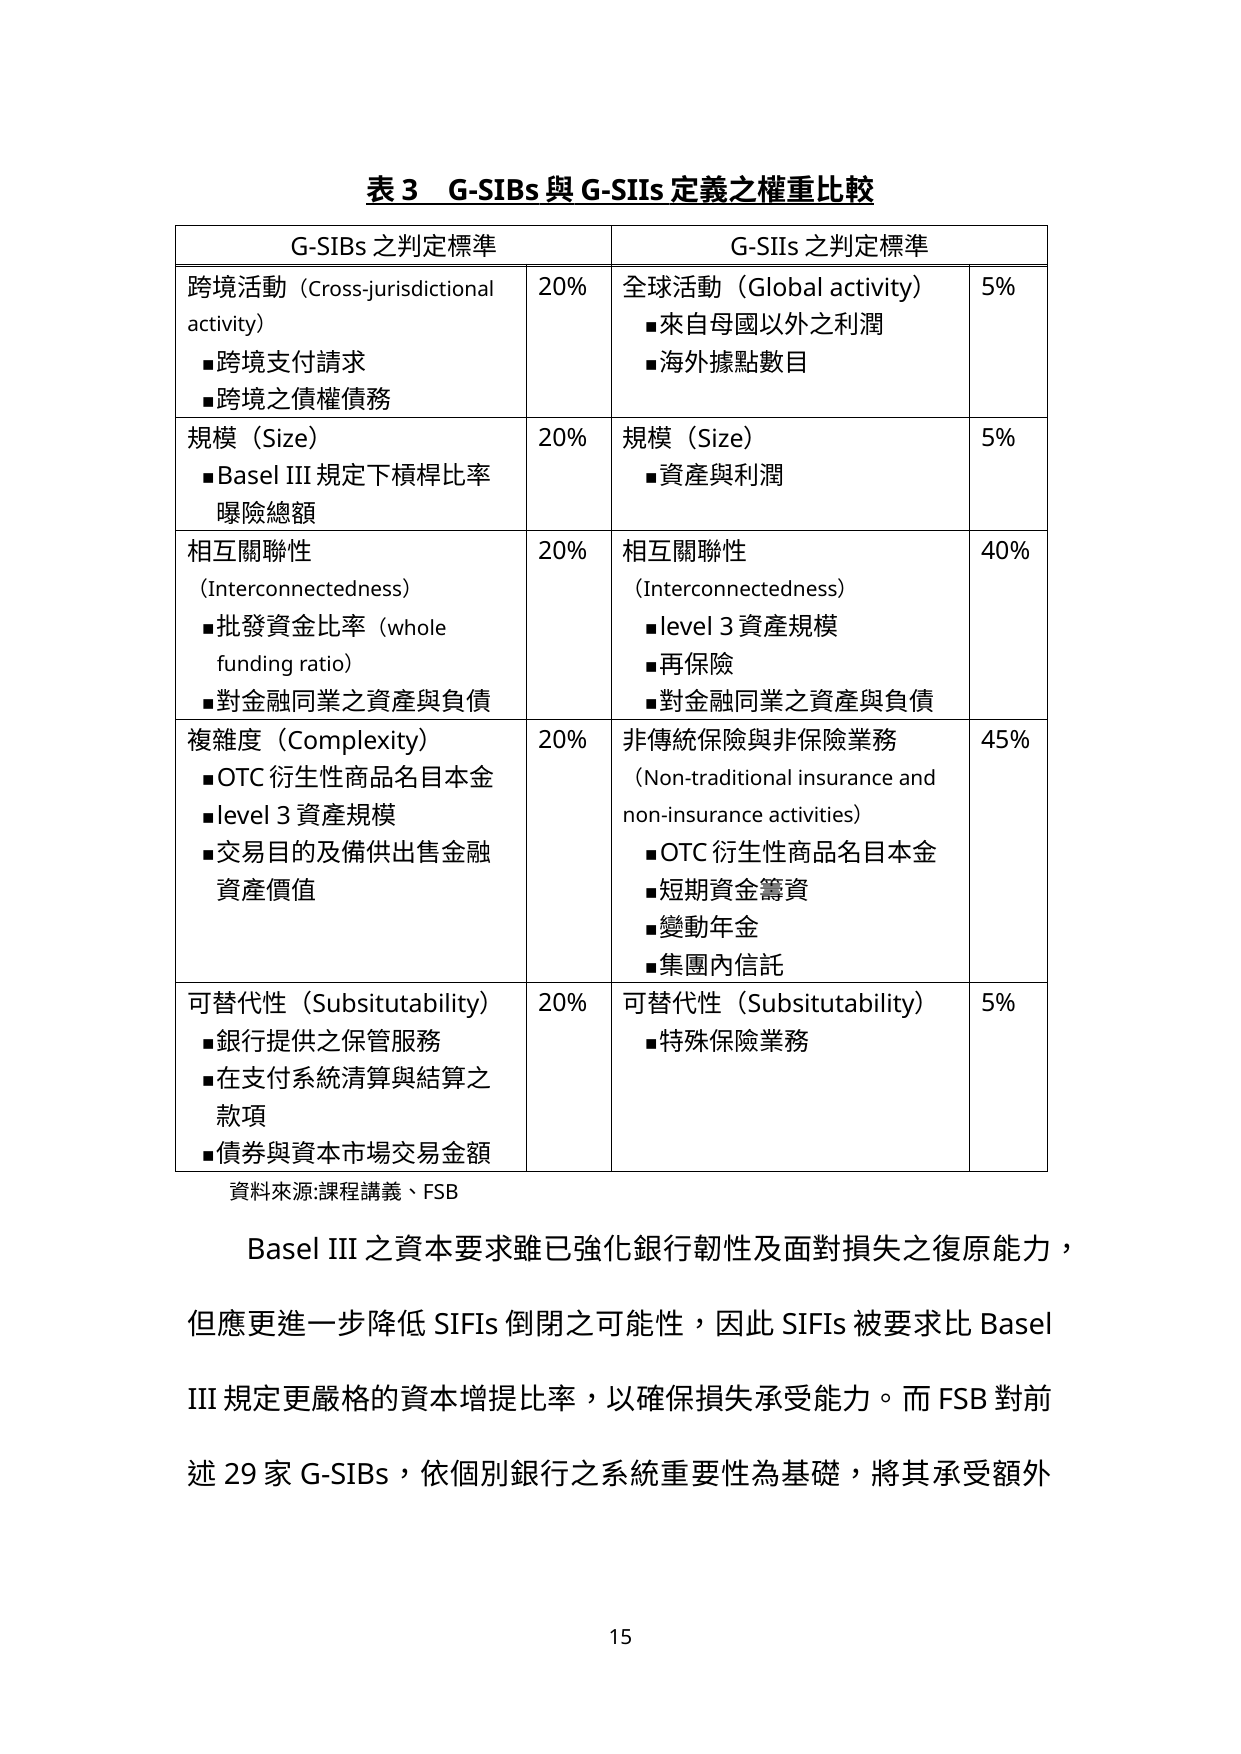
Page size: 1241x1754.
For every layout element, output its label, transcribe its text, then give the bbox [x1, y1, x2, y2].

text 表3 G-SIBs與G-SIIs定義之權重比較 [187, 150, 1053, 225]
table_cell 45% [970, 720, 1047, 982]
table_header G-SIBs之判定標準 [176, 226, 611, 263]
table_cell 全球活動（Global activity） 來自母國以外之利潤 海外據點數目 [612, 267, 969, 417]
table_cell 5% [970, 983, 1047, 1171]
table_cell 5% [970, 267, 1047, 417]
text Basel III之資本要求雖已強化銀行韌性及面對損失之復原能力，但應更進一步降低SIFIs倒閉之可能性，因此SIFIs被要求比Basel III規定更嚴格的資本增提比率，以確保損失承受能力。而FSB對前述29家G-SIBs，依個別銀行之系統重要性為基礎，將其承受額外損失之普通股權益第一類資本增提比率，分為5個等級如表4，預計自2019年起實施。 [187, 1209, 1053, 1509]
table_cell 可替代性（Subsitutability） 銀行提供之保管服務 在支付系統清算與結算之款項 債券與資本市場交易金額 [176, 983, 526, 1171]
table_cell 跨境活動（Cross-jurisdictional activity） 跨境支付請求 跨境之債權債務 [176, 267, 526, 417]
table_cell 相互關聯性（Interconnectedness） level 3資產規模 再保險 對金融同業之資產與負債 [612, 531, 969, 719]
table_header G-SIIs之判定標準 [612, 226, 1047, 263]
table_cell 複雜度（Complexity） OTC衍生性商品名目本金 level 3資產規模 交易目的及備供出售金融資產價值 [176, 720, 526, 982]
table_cell 20% [527, 267, 611, 417]
table_cell 20% [527, 418, 611, 530]
table_cell 5% [970, 418, 1047, 530]
table_cell 40% [970, 531, 1047, 719]
table_cell 相互關聯性（Interconnectedness） 批發資金比率（whole funding ratio） 對金融同業之資產與負債 [176, 531, 526, 719]
table_cell 20% [527, 720, 611, 982]
table_cell 可替代性（Subsitutability） 特殊保險業務 [612, 983, 969, 1171]
table_cell 規模（Size） Basel III規定下槓桿比率曝險總額 [176, 418, 526, 530]
table_cell 規模（Size） 資產與利潤 [612, 418, 969, 530]
table_cell 20% [527, 983, 611, 1171]
table_cell 非傳統保險與非保險業務 （Non-traditional insurance and non-insurance activities） OTC衍生性商品名目本金 短期資金籌資 變動年金 集團內信託 [612, 720, 969, 982]
table_cell 20% [527, 531, 611, 719]
text 資料來源:課程講義、FSB [187, 1172, 1053, 1209]
